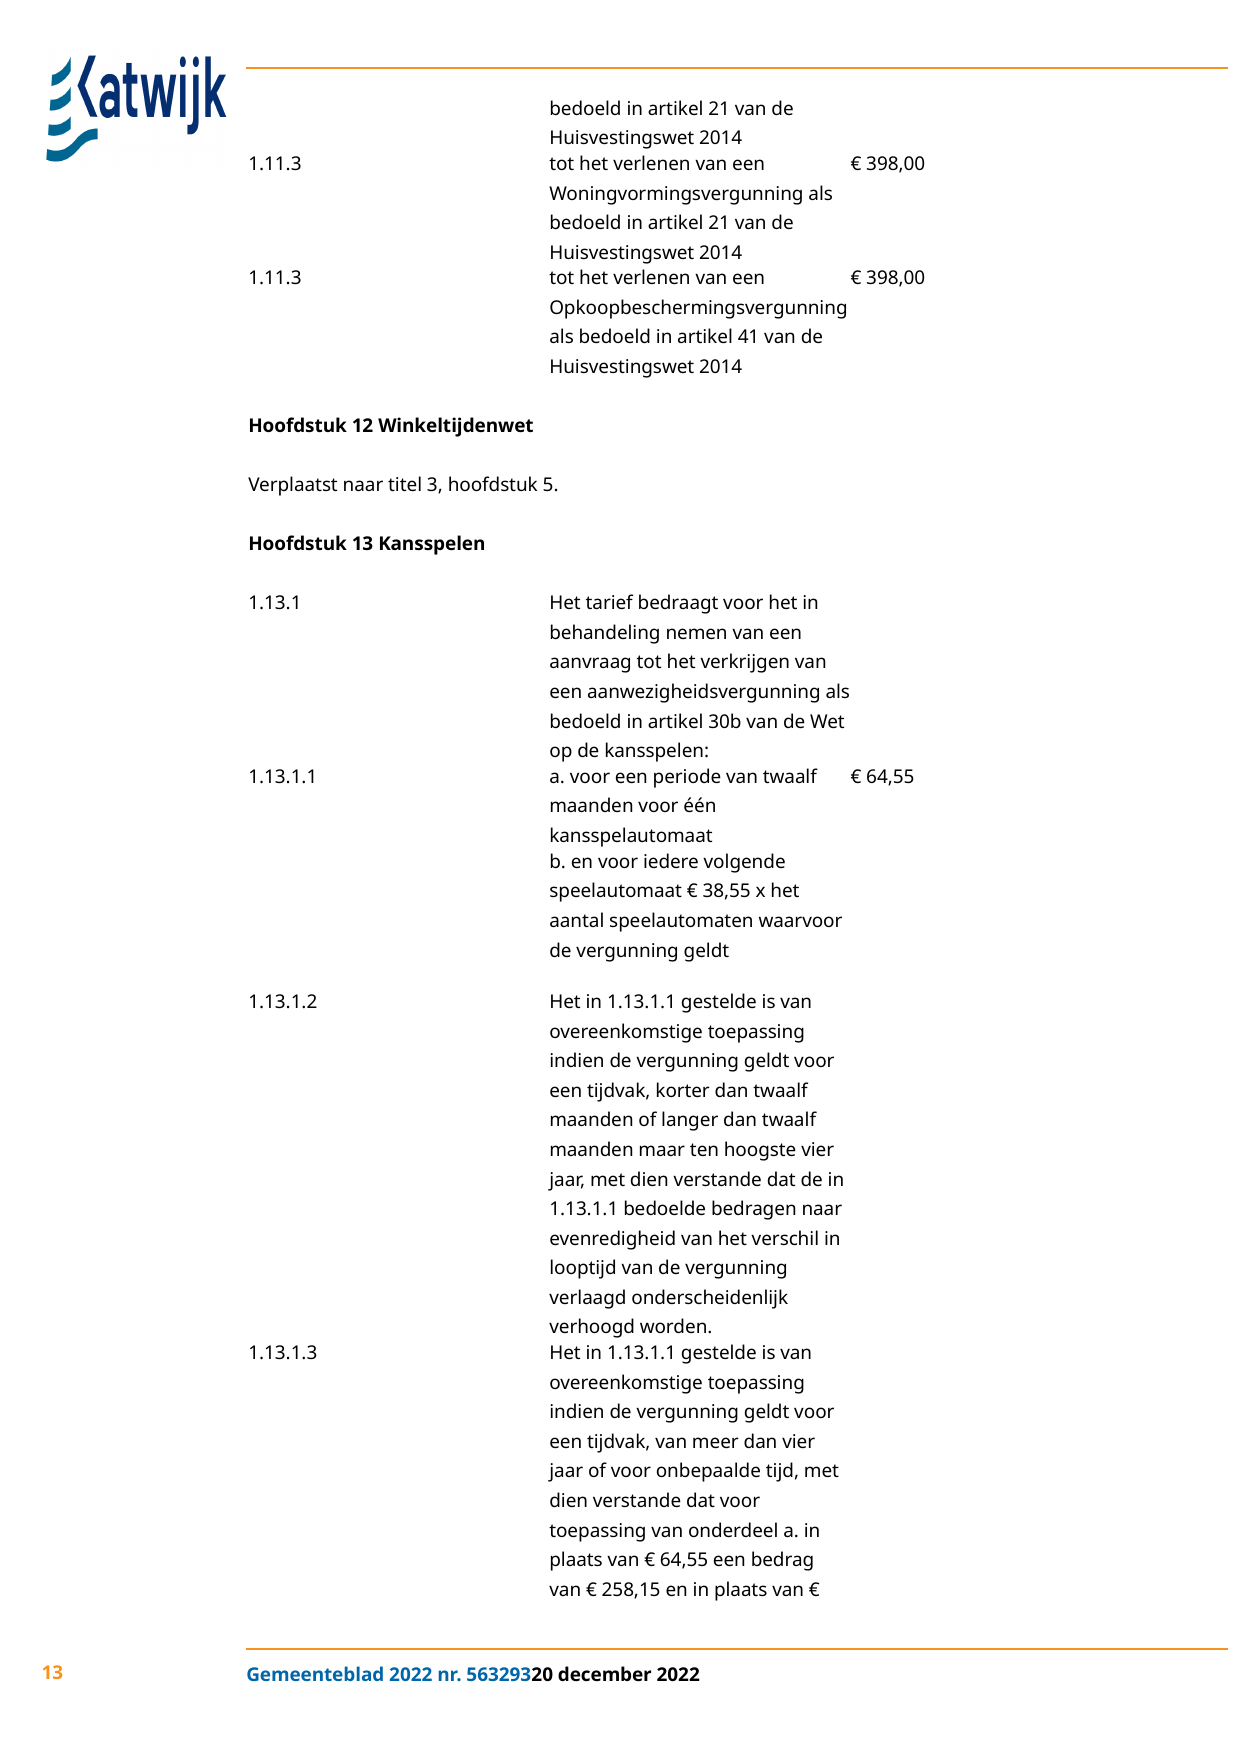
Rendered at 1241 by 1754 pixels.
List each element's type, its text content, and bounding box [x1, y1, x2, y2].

table_cell Het in 1.13.1.1 gestelde is van overeenkomstige toepassing indien de vergunning geldt voor een tijdvak, korter dan twaalf maanden of langer dan twaalf maanden maar ten hoogste vier jaar, met dien verstande dat de in 1.13.1.1 bedoelde bedragen naar evenredigheid van het verschil in looptijd van de vergunning verlaagd onderscheidenlijk verhoogd worden. [549, 988, 850, 1339]
table_cell [850, 988, 1152, 1339]
table_header [850, 590, 1152, 763]
table_cell [248, 95, 549, 150]
table_cell 1.11.3 [248, 265, 549, 379]
text Verplaatst naar titel 3, hoofdstuk 5. [248, 471, 1152, 497]
table_cell € 398,00 [850, 265, 1152, 379]
table_cell 1.11.3 [248, 150, 549, 264]
table_cell tot het verlenen van een Woningvormingsvergunning als bedoeld in artikel 21 van de Huisvestingswet 2014 [549, 150, 850, 264]
table_cell 1.13.1.3 [248, 1339, 549, 1602]
table_header 1.13.1 [248, 590, 549, 763]
table_cell tot het verlenen van een Opkoopbeschermingsvergunning als bedoeld in artikel 41 van de Huisvestingswet 2014 [549, 265, 850, 379]
table_cell Het in 1.13.1.1 gestelde is van overeenkomstige toepassing indien de vergunning geldt voor een tijdvak, van meer dan vier jaar of voor onbepaalde tijd, met dien verstande dat voor toepassing van onderdeel a. in plaats van € 64,55 een bedrag van € 258,15 en in plaats van € [549, 1339, 850, 1602]
table_cell [850, 963, 1152, 988]
table_cell bedoeld in artikel 21 van de Huisvestingswet 2014 [549, 95, 850, 150]
table_cell € 398,00 [850, 150, 1152, 264]
table_cell [850, 1339, 1152, 1602]
table_cell 1.13.1.2 [248, 988, 549, 1339]
text Hoofdstuk 12 Winkeltijdenwet [248, 412, 1152, 438]
table_cell [248, 848, 549, 988]
table_cell [850, 848, 1152, 962]
table_cell € 64,55 [850, 763, 1152, 848]
table_cell 1.13.1.1 [248, 763, 549, 848]
picture [41, 47, 231, 172]
table_header Het tarief bedraagt voor het in behandeling nemen van een aanvraag tot het verkrijgen van een aanwezigheidsvergunning als bedoeld in artikel 30b van de Wet op de kansspelen: [549, 590, 850, 763]
text Hoofdstuk 13 Kansspelen [248, 530, 1152, 556]
table_cell [850, 95, 1152, 150]
table_cell [549, 963, 850, 988]
table_cell a. voor een periode van twaalf maanden voor één kansspelautomaat [549, 763, 850, 848]
table_cell b. en voor iedere volgende speelautomaat € 38,55 x het aantal speelautomaten waarvoor de vergunning geldt [549, 848, 850, 962]
